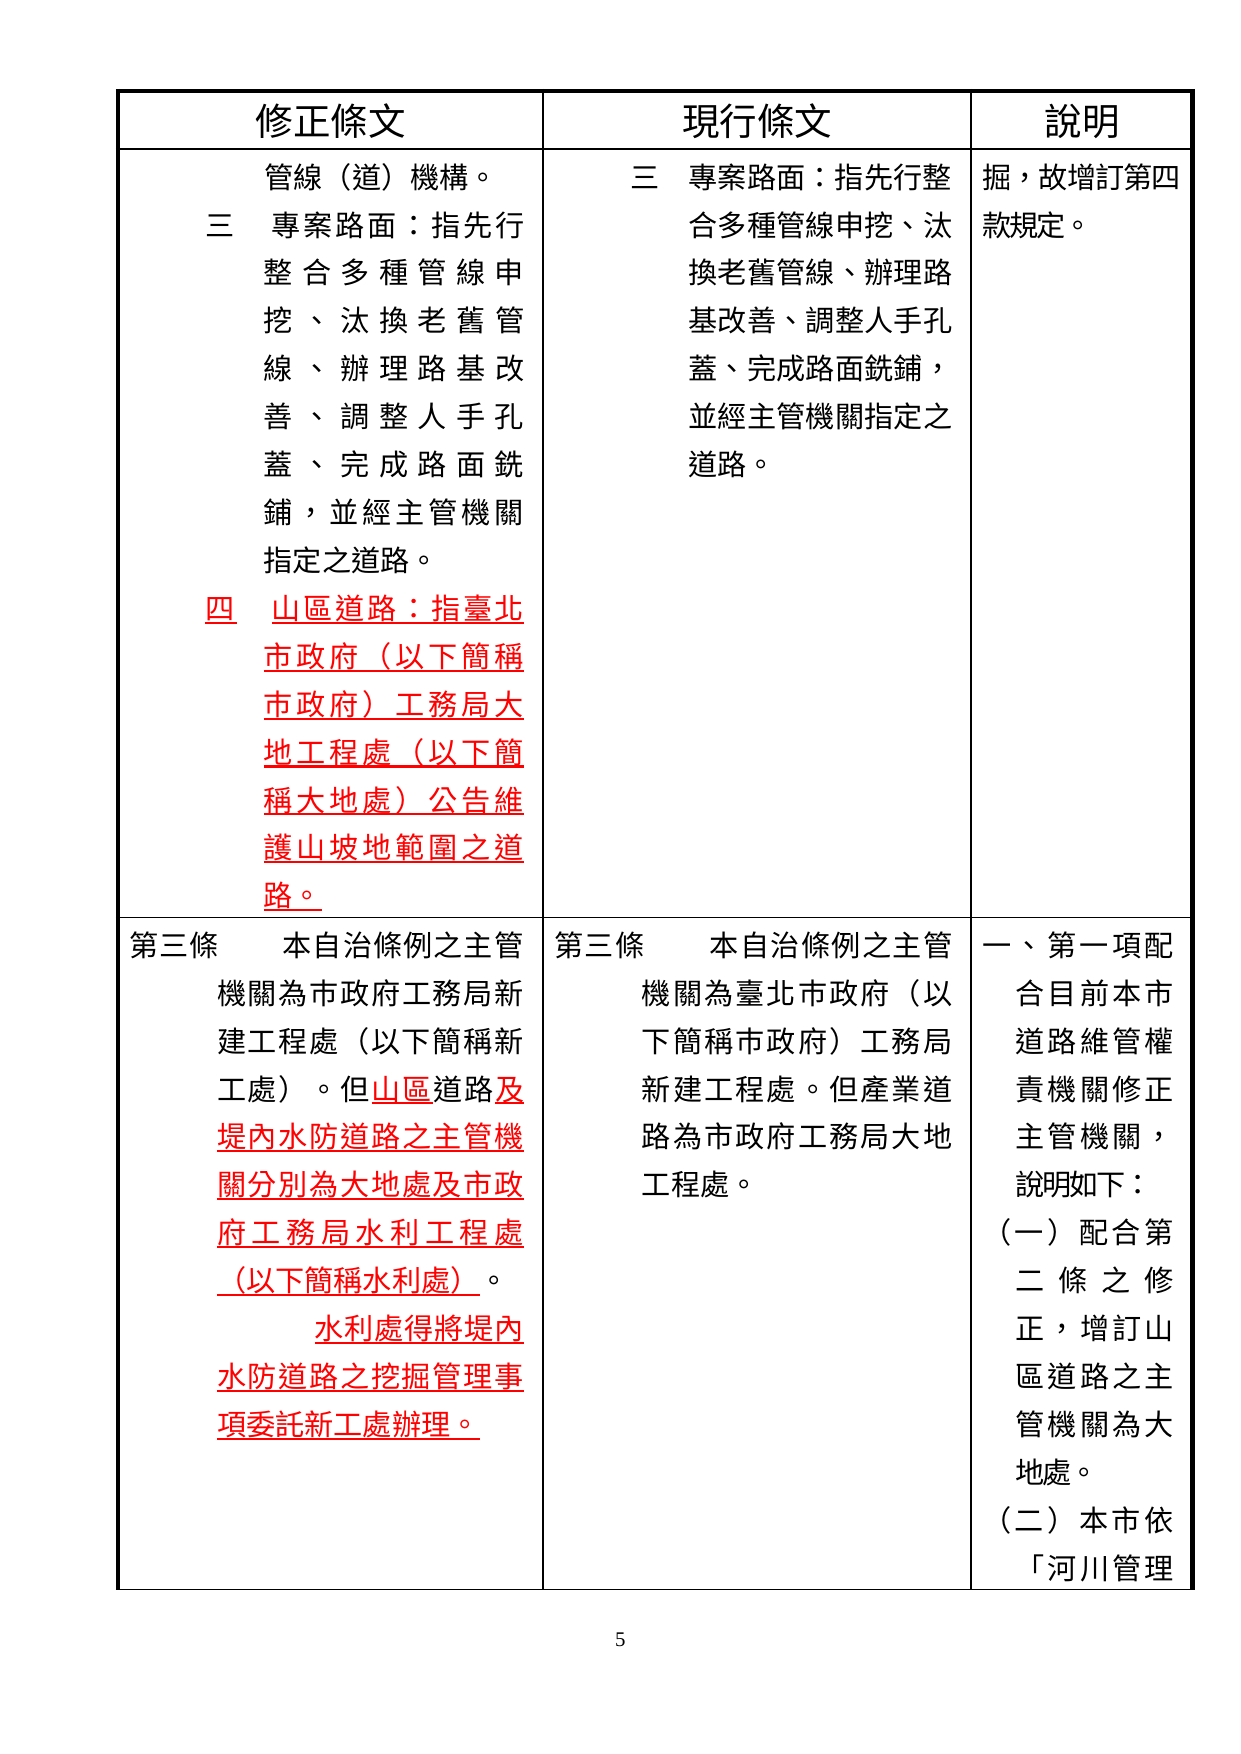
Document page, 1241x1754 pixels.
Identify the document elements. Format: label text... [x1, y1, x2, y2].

table_cell 第三條 本自治條例之主管機關為臺北巿政府（以下簡稱巿政府）工務局新建工程處。但產業道路為市政府工務局大地工程處。 [544, 918, 970, 1589]
table_cell 管線（道）機構。 三 專案路面：指先行整合多種管線申挖、汰換老舊管線、辦理路基改善、調整人手孔蓋、完成路面銑鋪，並經主管機關指定之道路。 四 山區道路：指臺北市政府（以下簡稱巿政府）工務局大地工程處（以下簡稱大地處）公告維護山坡地範圍之道路。 [120, 150, 542, 916]
table_header 現行條文 [544, 93, 970, 148]
table_header 說明 [972, 93, 1190, 148]
table_header 修正條文 [120, 93, 542, 148]
table_cell 第三條 本自治條例之主管機關為巿政府工務局新建工程處（以下簡稱新工處）。但山區道路及堤內水防道路之主管機關分別為大地處及市政府工務局水利工程處（以下簡稱水利處）。 水利處得將堤內水防道路之挖掘管理事項委託新工處辦理。 [120, 918, 542, 1589]
table_cell 掘，故增訂第四款規定。 [972, 150, 1190, 916]
table_cell 一、第一項配合目前本市道路維管權責機關修正主管機關，說明如下： （一）配合第二條之修正，增訂山區道路之主管機關為大地處。 （二）本市依「河川管理 [972, 918, 1190, 1589]
table_cell 三 專案路面：指先行整合多種管線申挖、汰換老舊管線、辦理路基改善、調整人手孔蓋、完成路面銑鋪，並經主管機關指定之道路。 [544, 150, 970, 916]
